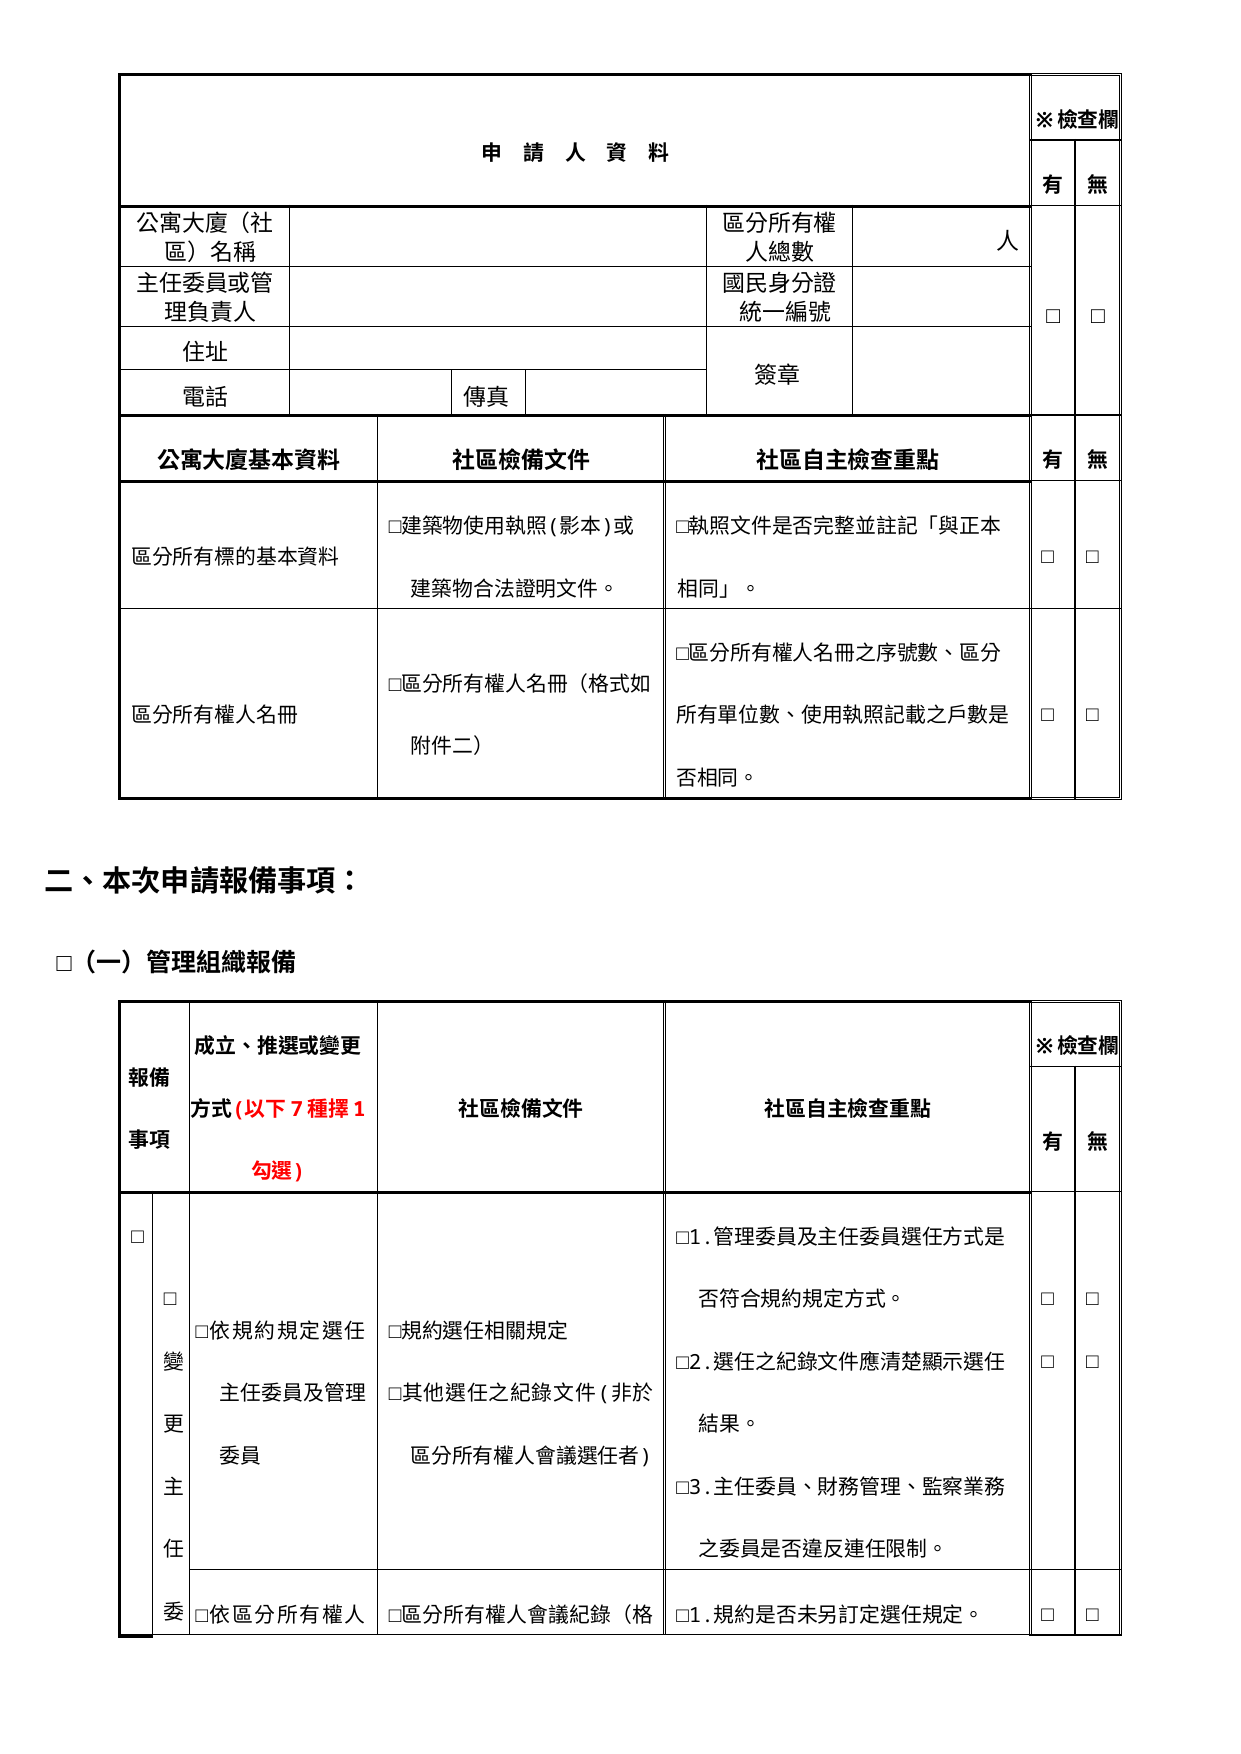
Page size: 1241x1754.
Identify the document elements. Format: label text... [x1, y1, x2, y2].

table_cell 公寓大廈（社區）名稱 [121, 208, 289, 266]
table_cell □變更主任委 [153, 1194, 189, 1634]
table_cell □ [1076, 1570, 1119, 1634]
table_cell □依區分所有權人 [190, 1570, 377, 1634]
table_header 申 請 人 資 料 [121, 76, 1029, 204]
table_cell 住址 [121, 327, 289, 369]
table_cell 區分所有標的基本資料 [121, 483, 377, 608]
table_cell [290, 327, 706, 369]
table_cell [526, 370, 706, 414]
table_cell □區分所有權人名冊（格式如附件二） [378, 609, 663, 797]
table_cell □ [1076, 609, 1119, 797]
table_cell 區分所有權人總數 [707, 208, 852, 266]
table_cell 國民身分證統一編號 [707, 267, 852, 326]
table_cell 電話 [121, 370, 289, 414]
table_cell 社區自主檢查重點 [666, 417, 1029, 479]
table_cell 無 [1076, 141, 1119, 204]
table_cell 有 [1032, 141, 1074, 204]
table_cell □ □ [1076, 1192, 1119, 1569]
table_cell 社區檢備文件 [378, 417, 663, 479]
table_cell [290, 208, 706, 266]
table_cell □ □ [1032, 1192, 1074, 1569]
table_cell □執照文件是否完整並註記「與正本 相同」。 [666, 483, 1029, 608]
table_cell 公寓大廈基本資料 [121, 417, 377, 479]
table_cell □1.管理委員及主任委員選任方式是否符合規約規定方式。 □2.選任之紀錄文件應清楚顯示選任結果。 □3.主任委員、財務管理、監察業務之委員是否違反連任限制。 [666, 1194, 1029, 1569]
table_cell 有 [1032, 1067, 1074, 1191]
table_header 成立、推選或變更方式(以下7種擇1勾選) [190, 1003, 377, 1191]
table_cell □建築物使用執照(影本)或建築物合法證明文件。 [378, 483, 663, 608]
table_cell [853, 327, 1029, 414]
table_header 社區自主檢查重點 [666, 1003, 1029, 1191]
table_header ※檢查欄 [1032, 76, 1119, 139]
table_cell □區分所有權人名冊之序號數、區分所有單位數、使用執照記載之戶數是否相同。 [666, 609, 1029, 797]
text □（一）管理組織報備 [56, 919, 1187, 981]
table_cell □ [1032, 609, 1074, 797]
table_cell 無 [1076, 1067, 1119, 1191]
table_cell □ [1032, 481, 1074, 608]
table_cell [290, 370, 451, 414]
table_cell [290, 267, 706, 326]
table_cell □1.規約是否未另訂定選任規定。 [666, 1570, 1029, 1634]
table_cell □規約選任相關規定 □其他選任之紀錄文件(非於區分所有權人會議選任者) [378, 1194, 663, 1569]
table_cell □管理委員會 □管理負責人 [121, 1194, 152, 1634]
table_cell 無 [1076, 416, 1119, 479]
table_cell □依規約規定選任主任委員及管理委員 [190, 1194, 377, 1569]
table_cell 傳真 [452, 370, 525, 414]
table_cell □ [1032, 206, 1074, 414]
table_cell □ [1076, 481, 1119, 608]
table_header 社區檢備文件 [378, 1003, 663, 1191]
table_cell 主任委員或管理負責人 [121, 267, 289, 326]
table_cell 人 [853, 208, 1029, 266]
table_header 報備事項 [121, 1003, 189, 1191]
table_cell □ [1032, 1570, 1074, 1634]
table_cell 區分所有權人名冊 [121, 609, 377, 797]
table_cell [853, 267, 1029, 326]
text 二、本次申請報備事項： [44, 837, 1187, 900]
table_cell □ [1076, 206, 1119, 414]
table_cell 有 [1032, 416, 1074, 479]
table_cell □區分所有權人會議紀錄（格 [378, 1570, 663, 1634]
table_cell 簽章 [707, 327, 852, 414]
table_header ※檢查欄 [1032, 1003, 1119, 1066]
